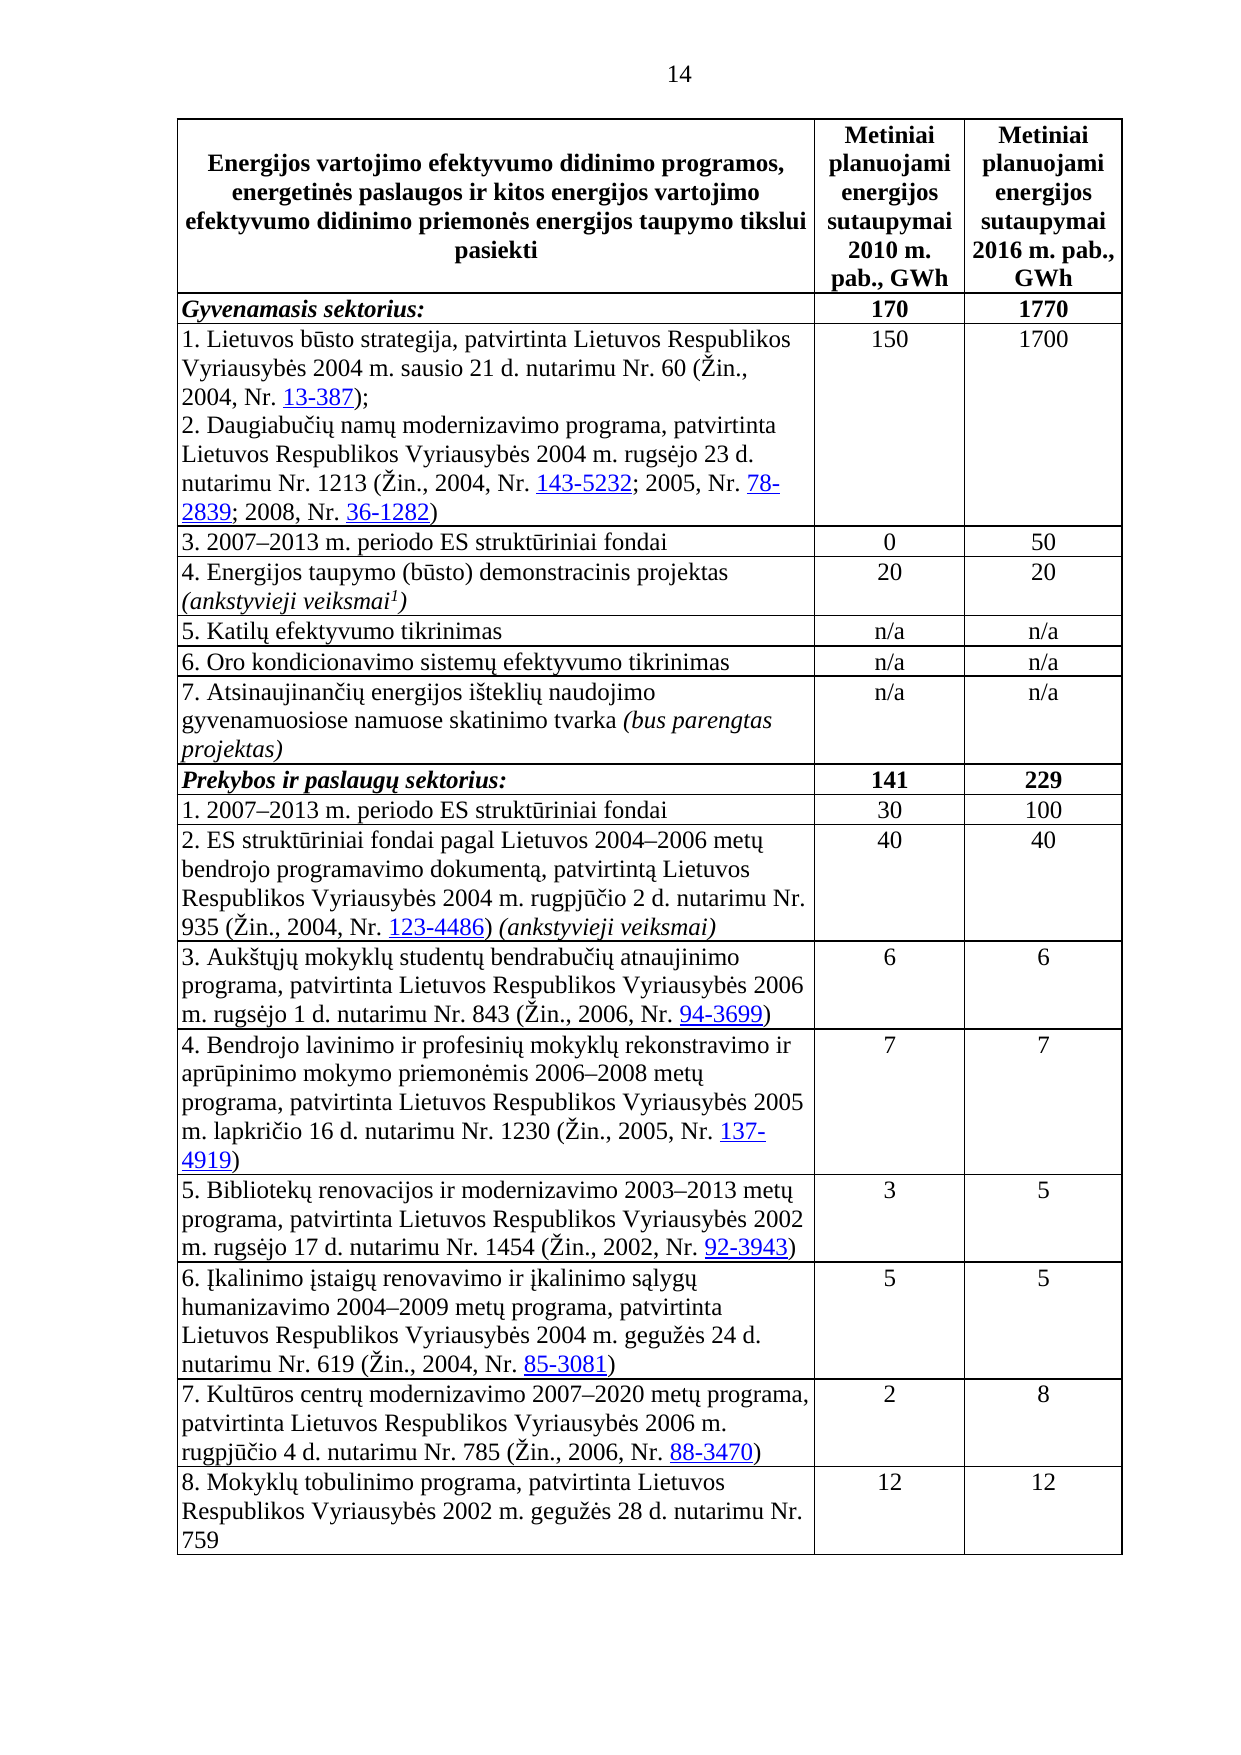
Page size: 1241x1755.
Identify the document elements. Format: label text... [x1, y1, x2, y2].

table_cell Prekybos ir paslaugų sektorius: [178, 765, 814, 793]
table_cell 20 [965, 557, 1121, 615]
table_cell 30 [815, 795, 964, 824]
table_cell 5 [965, 1263, 1121, 1378]
table_cell 40 [965, 825, 1121, 940]
table_cell 4. Bendrojo lavinimo ir profesinių mokyklų rekonstravimo ir aprūpinimo mokymo priemonėmis 2006–2008 metų programa, patvirtinta Lietuvos Respublikos Vyriausybės 2005 m. lapkričio 16 d. nutarimu Nr. 1230 (Žin., 2005, Nr. 137-4919) [178, 1030, 814, 1173]
table_cell 1. Lietuvos būsto strategija, patvirtinta Lietuvos Respublikos Vyriausybės 2004 m. sausio 21 d. nutarimu Nr. 60 (Žin., 2004, Nr. 13-387); 2. Daugiabučių namų modernizavimo programa, patvirtinta Lietuvos Respublikos Vyriausybės 2004 m. rugsėjo 23 d. nutarimu Nr. 1213 (Žin., 2004, Nr. 143-5232; 2005, Nr. 78-2839; 2008, Nr. 36-1282) [178, 324, 814, 525]
table_cell 4. Energijos taupymo (būsto) demonstracinis projektas (ankstyvieji veiksmai1) [178, 557, 814, 615]
table_cell 20 [815, 557, 964, 615]
table_cell n/a [965, 647, 1121, 675]
table_cell n/a [965, 616, 1121, 645]
table_cell 6 [815, 942, 964, 1028]
table_cell 6. Įkalinimo įstaigų renovavimo ir įkalinimo sąlygų humanizavimo 2004–2009 metų programa, patvirtinta Lietuvos Respublikos Vyriausybės 2004 m. gegužės 24 d. nutarimu Nr. 619 (Žin., 2004, Nr. 85-3081) [178, 1263, 814, 1378]
table_cell n/a [815, 677, 964, 763]
table_cell 7 [965, 1030, 1121, 1173]
table_header Energijos vartojimo efektyvumo didinimo programos, energetinės paslaugos ir kitos energijos vartojimo efektyvumo didinimo priemonės energijos taupymo tikslui pasiekti [178, 120, 814, 292]
table_cell 229 [965, 765, 1121, 793]
table_cell 1700 [965, 324, 1121, 525]
table_header Metiniai planuojami energijos sutaupymai 2016 m. pab., GWh [965, 120, 1121, 292]
table_cell 8. Mokyklų tobulinimo programa, patvirtinta Lietuvos Respublikos Vyriausybės 2002 m. gegužės 28 d. nutarimu Nr. 759 [178, 1467, 814, 1553]
table_cell 5. Katilų efektyvumo tikrinimas [178, 616, 814, 645]
table_cell 2. ES struktūriniai fondai pagal Lietuvos 2004–2006 metų bendrojo programavimo dokumentą, patvirtintą Lietuvos Respublikos Vyriausybės 2004 m. rugpjūčio 2 d. nutarimu Nr. 935 (Žin., 2004, Nr. 123-4486) (ankstyvieji veiksmai) [178, 825, 814, 940]
table_cell 0 [815, 527, 964, 556]
table_cell 3. 2007–2013 m. periodo ES struktūriniai fondai [178, 527, 814, 556]
table_cell 7 [815, 1030, 964, 1173]
table_cell 150 [815, 324, 964, 525]
table_cell 50 [965, 527, 1121, 556]
table_cell 2 [815, 1380, 964, 1466]
table_cell 5 [965, 1175, 1121, 1261]
table_cell 12 [815, 1467, 964, 1553]
table_cell 12 [965, 1467, 1121, 1553]
table_cell n/a [815, 647, 964, 675]
table_cell n/a [965, 677, 1121, 763]
table_cell Gyvenamasis sektorius: [178, 294, 814, 322]
table_cell 170 [815, 294, 964, 322]
table_cell 5 [815, 1263, 964, 1378]
table_cell 40 [815, 825, 964, 940]
table_cell n/a [815, 616, 964, 645]
table_cell 7. Atsinaujinančių energijos išteklių naudojimo gyvenamuosiose namuose skatinimo tvarka (bus parengtas projektas) [178, 677, 814, 763]
table_header Metiniai planuojami energijos sutaupymai 2010 m. pab., GWh [815, 120, 964, 292]
table_cell 3 [815, 1175, 964, 1261]
table_cell 1770 [965, 294, 1121, 322]
table_cell 5. Bibliotekų renovacijos ir modernizavimo 2003–2013 metų programa, patvirtinta Lietuvos Respublikos Vyriausybės 2002 m. rugsėjo 17 d. nutarimu Nr. 1454 (Žin., 2002, Nr. 92-3943) [178, 1175, 814, 1261]
table_cell 6 [965, 942, 1121, 1028]
table_cell 6. Oro kondicionavimo sistemų efektyvumo tikrinimas [178, 647, 814, 675]
table_cell 1. 2007–2013 m. periodo ES struktūriniai fondai [178, 795, 814, 824]
table_cell 7. Kultūros centrų modernizavimo 2007–2020 metų programa, patvirtinta Lietuvos Respublikos Vyriausybės 2006 m. rugpjūčio 4 d. nutarimu Nr. 785 (Žin., 2006, Nr. 88-3470) [178, 1380, 814, 1466]
table_cell 3. Aukštųjų mokyklų studentų bendrabučių atnaujinimo programa, patvirtinta Lietuvos Respublikos Vyriausybės 2006 m. rugsėjo 1 d. nutarimu Nr. 843 (Žin., 2006, Nr. 94-3699) [178, 942, 814, 1028]
table_cell 141 [815, 765, 964, 793]
table_cell 100 [965, 795, 1121, 824]
table_cell 8 [965, 1380, 1121, 1466]
